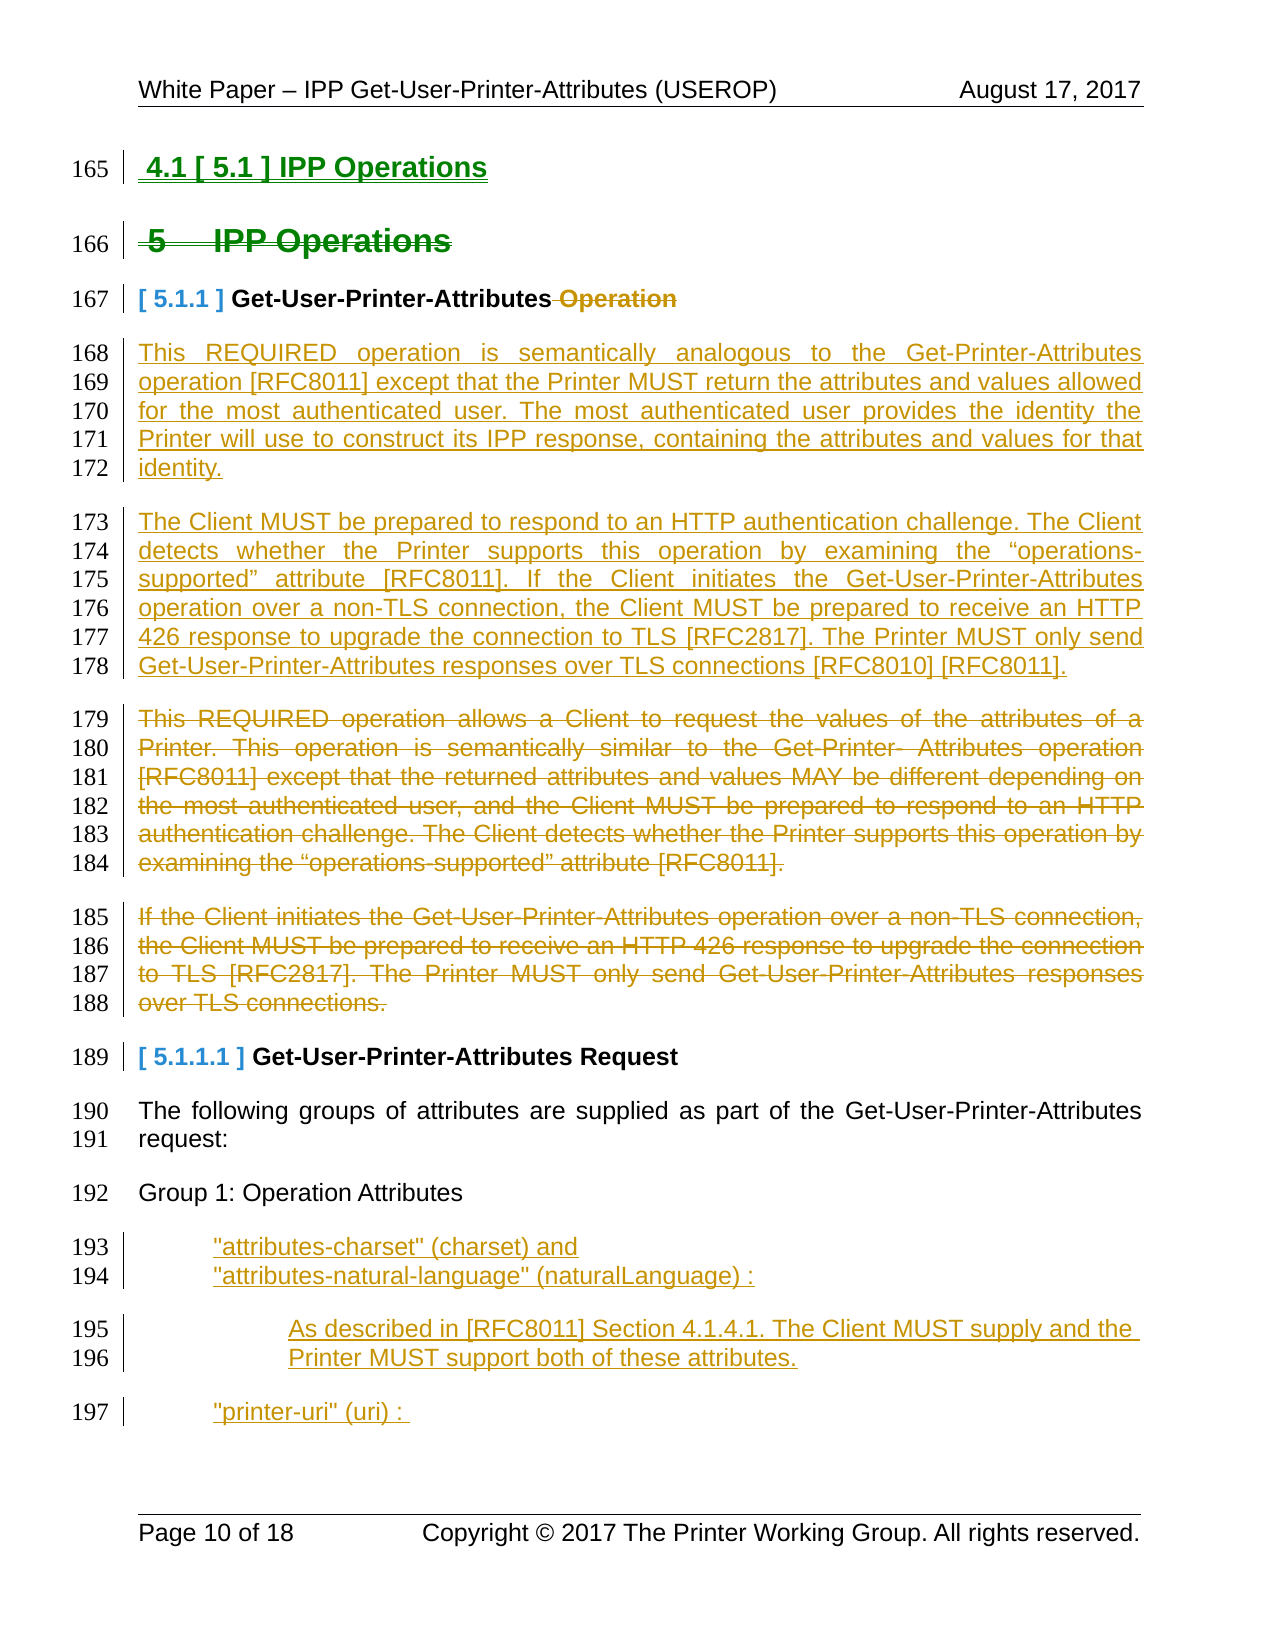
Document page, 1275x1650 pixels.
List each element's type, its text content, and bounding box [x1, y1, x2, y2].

subtitle Get-User-Printer-Attributes [138, 246, 303, 259]
text identity. [138, 451, 1144, 482]
text Get-User-Printer-Attributes Request [138, 808, 1144, 835]
text Get-User-Printer-Attributes Request [138, 704, 1144, 720]
text As described in [RFC8011] Section 4.1.4.1. The Client MUST supply and the Printer MUST support both of these attributes. [288, 1314, 1144, 1372]
text Get-User-Printer-Attributes Request [138, 721, 1144, 749]
text Get-User-Printer-Attributes responses over TLS connections [RFC8010] [RFC8011]. [138, 648, 1144, 679]
text The Client MUST be prepared to respond to an HTTP authentication challenge. The Client detects whether the Printer supports this operation by examining the “operations- [138, 507, 1144, 561]
text This REQUIRED operation is semantically analogous to the Get-Printer-Attributes [138, 338, 1144, 363]
text operation over a non-TLS connection, the Client MUST be prepared to receive an HTTP 426 response to upgrade the connection to TLS [RFC2817]. The Printer MUST only send [138, 591, 1144, 647]
subtitle IPP Operations [138, 150, 1144, 183]
text operation [RFC8011] except that the Printer MUST return the attributes and values allowed for the most authenticated user. The most authenticated user provides the identity the Printer will use to construct its IPP response, containing the attributes and values for that [138, 364, 1144, 449]
text "printer-uri" (uri) : [213, 1397, 1144, 1426]
text "attributes-charset" (charset) and "attributes-natural-language" (naturalLanguage) : [213, 1232, 1144, 1289]
text supported” attribute [RFC8011]. If the Client initiates the Get-User-Printer-Attributes [138, 562, 1144, 589]
text Get-User-Printer-Attributes Request [138, 779, 1144, 806]
text Group 1: Operation Attributes [138, 1178, 1144, 1207]
text Get-User-Printer-Attributes Request [138, 836, 1144, 877]
subtitle Get-User-Printer-Attributes [138, 221, 1144, 259]
text Get-User-Printer-Attributes Request [138, 750, 1144, 778]
text The following groups of attributes are supplied as part of the Get-User-Printer-Attributes request: [138, 1096, 1144, 1153]
